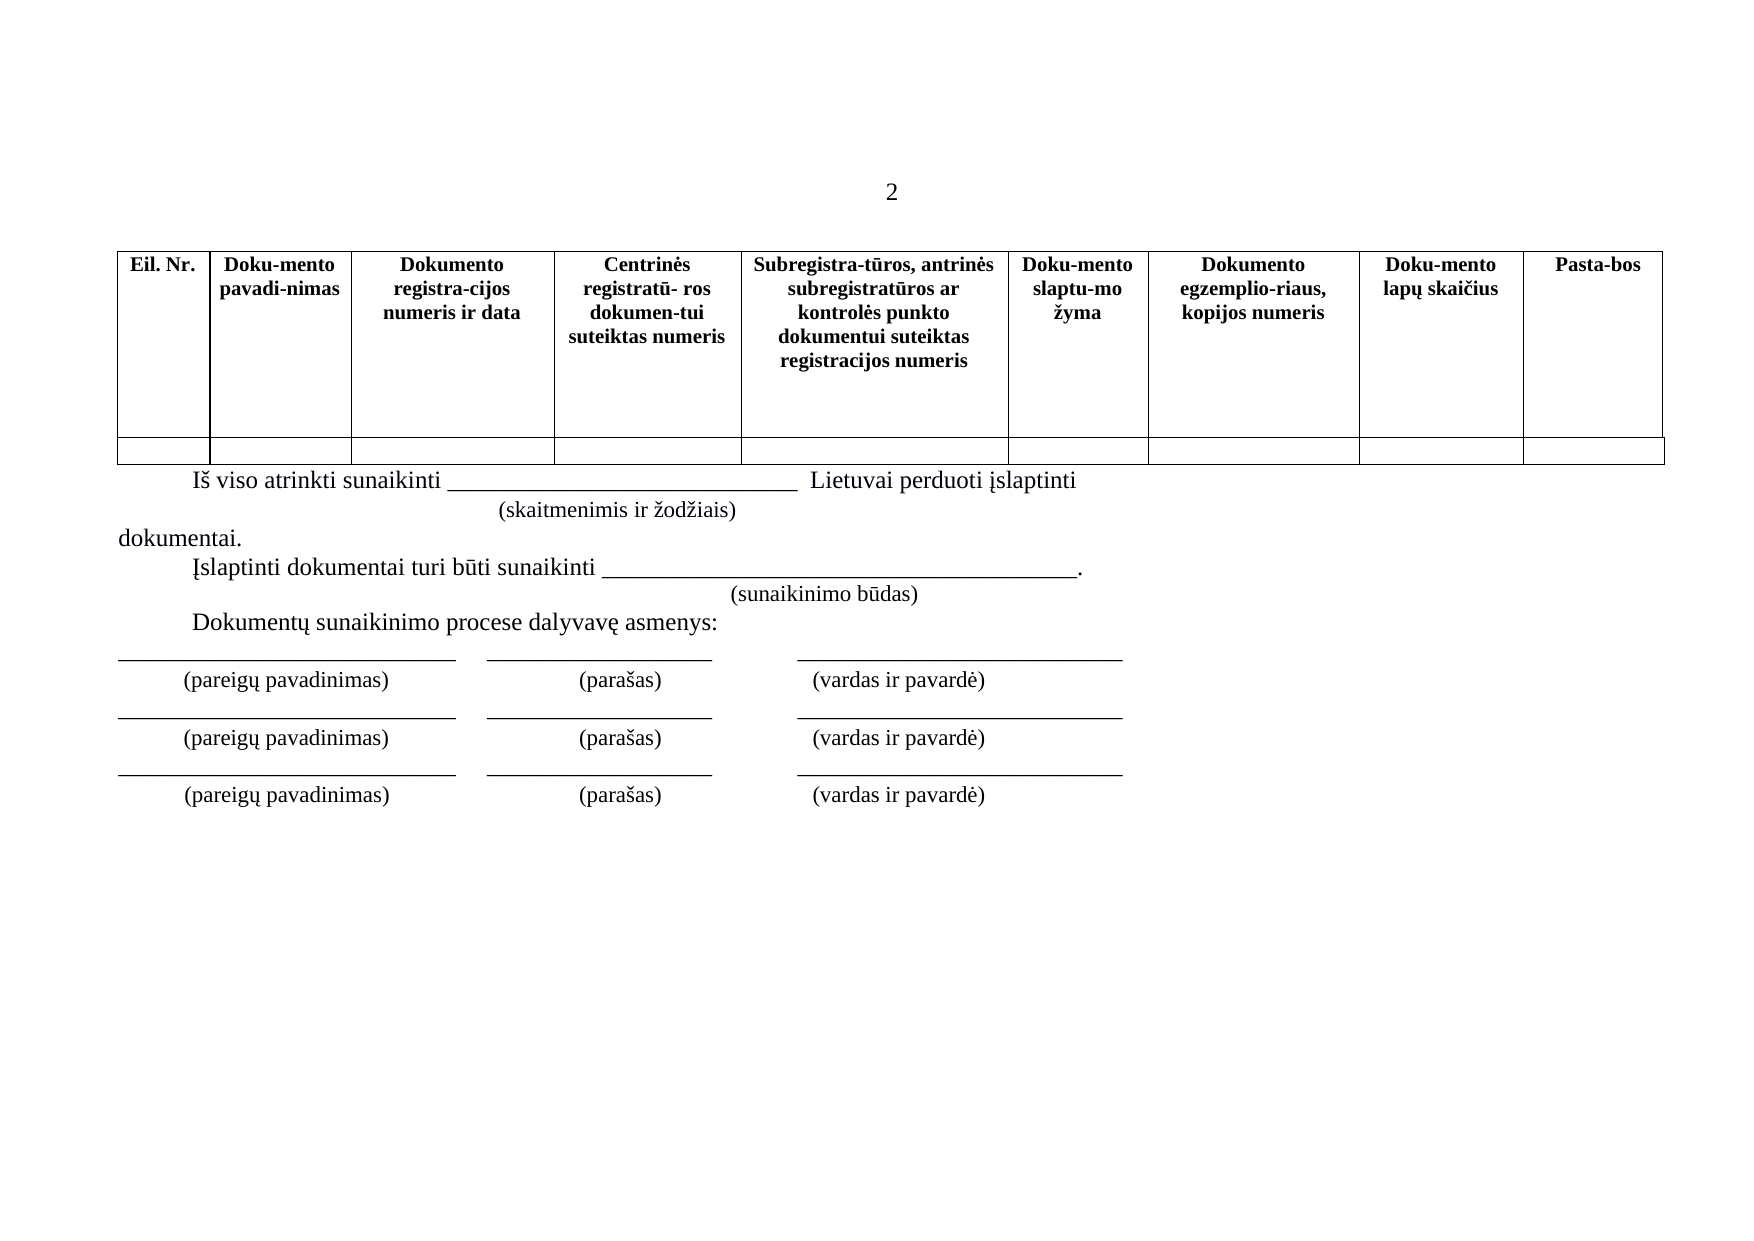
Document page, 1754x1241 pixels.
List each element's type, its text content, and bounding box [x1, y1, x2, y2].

table_cell [742, 438, 1008, 464]
table_cell [1149, 438, 1359, 464]
text ___________________________ __________________ __________________________ [118, 750, 1665, 779]
table_header Centrinės registratū- ros dokumen-tui suteiktas numeris [555, 252, 741, 437]
text (sunaikinimo būdas) [118, 580, 1665, 607]
table_header Pasta-bos [1524, 252, 1662, 437]
text Įslaptinti dokumentai turi būti sunaikinti ______________________________________. [118, 552, 1665, 580]
text Iš viso atrinkti sunaikinti ____________________________ Lietuvai perduoti įslaptinti [118, 465, 1665, 494]
table_header Dokumento registra-cijos numeris ir data [352, 252, 554, 437]
table_cell [1524, 438, 1664, 464]
text ___________________________ __________________ __________________________ [118, 635, 1665, 664]
table_header Eil. Nr. [118, 252, 209, 437]
text Dokumentų sunaikinimo procese dalyvavę asmenys: [118, 607, 1665, 635]
table_cell [118, 438, 209, 464]
table_cell [1360, 438, 1523, 464]
text dokumentai. [118, 523, 1665, 552]
text (pareigų pavadinimas) (parašas) (vardas ir pavardė) [118, 779, 1606, 808]
table_header Subregistra-tūros, antrinės subregistratūros ar kontrolės punkto dokumentui suteiktas registracijos numeris [742, 252, 1008, 437]
table_cell [555, 438, 741, 464]
text (pareigų pavadinimas) (parašas) (vardas ir pavardė) [118, 664, 1606, 693]
table_header Doku-mento pavadi-nimas [211, 252, 351, 437]
table_header Dokumento egzemplio-riaus, kopijos numeris [1149, 252, 1359, 437]
text (skaitmenimis ir žodžiais) [118, 494, 1665, 523]
table_cell [352, 438, 554, 464]
text ___________________________ __________________ __________________________ [118, 693, 1665, 722]
table_header Doku-mento slaptu-mo žyma [1009, 252, 1148, 437]
table_header Doku-mento lapų skaičius [1360, 252, 1523, 437]
text (pareigų pavadinimas) (parašas) (vardas ir pavardė) [118, 722, 1606, 750]
table_cell [1009, 438, 1148, 464]
table_cell [211, 438, 351, 464]
